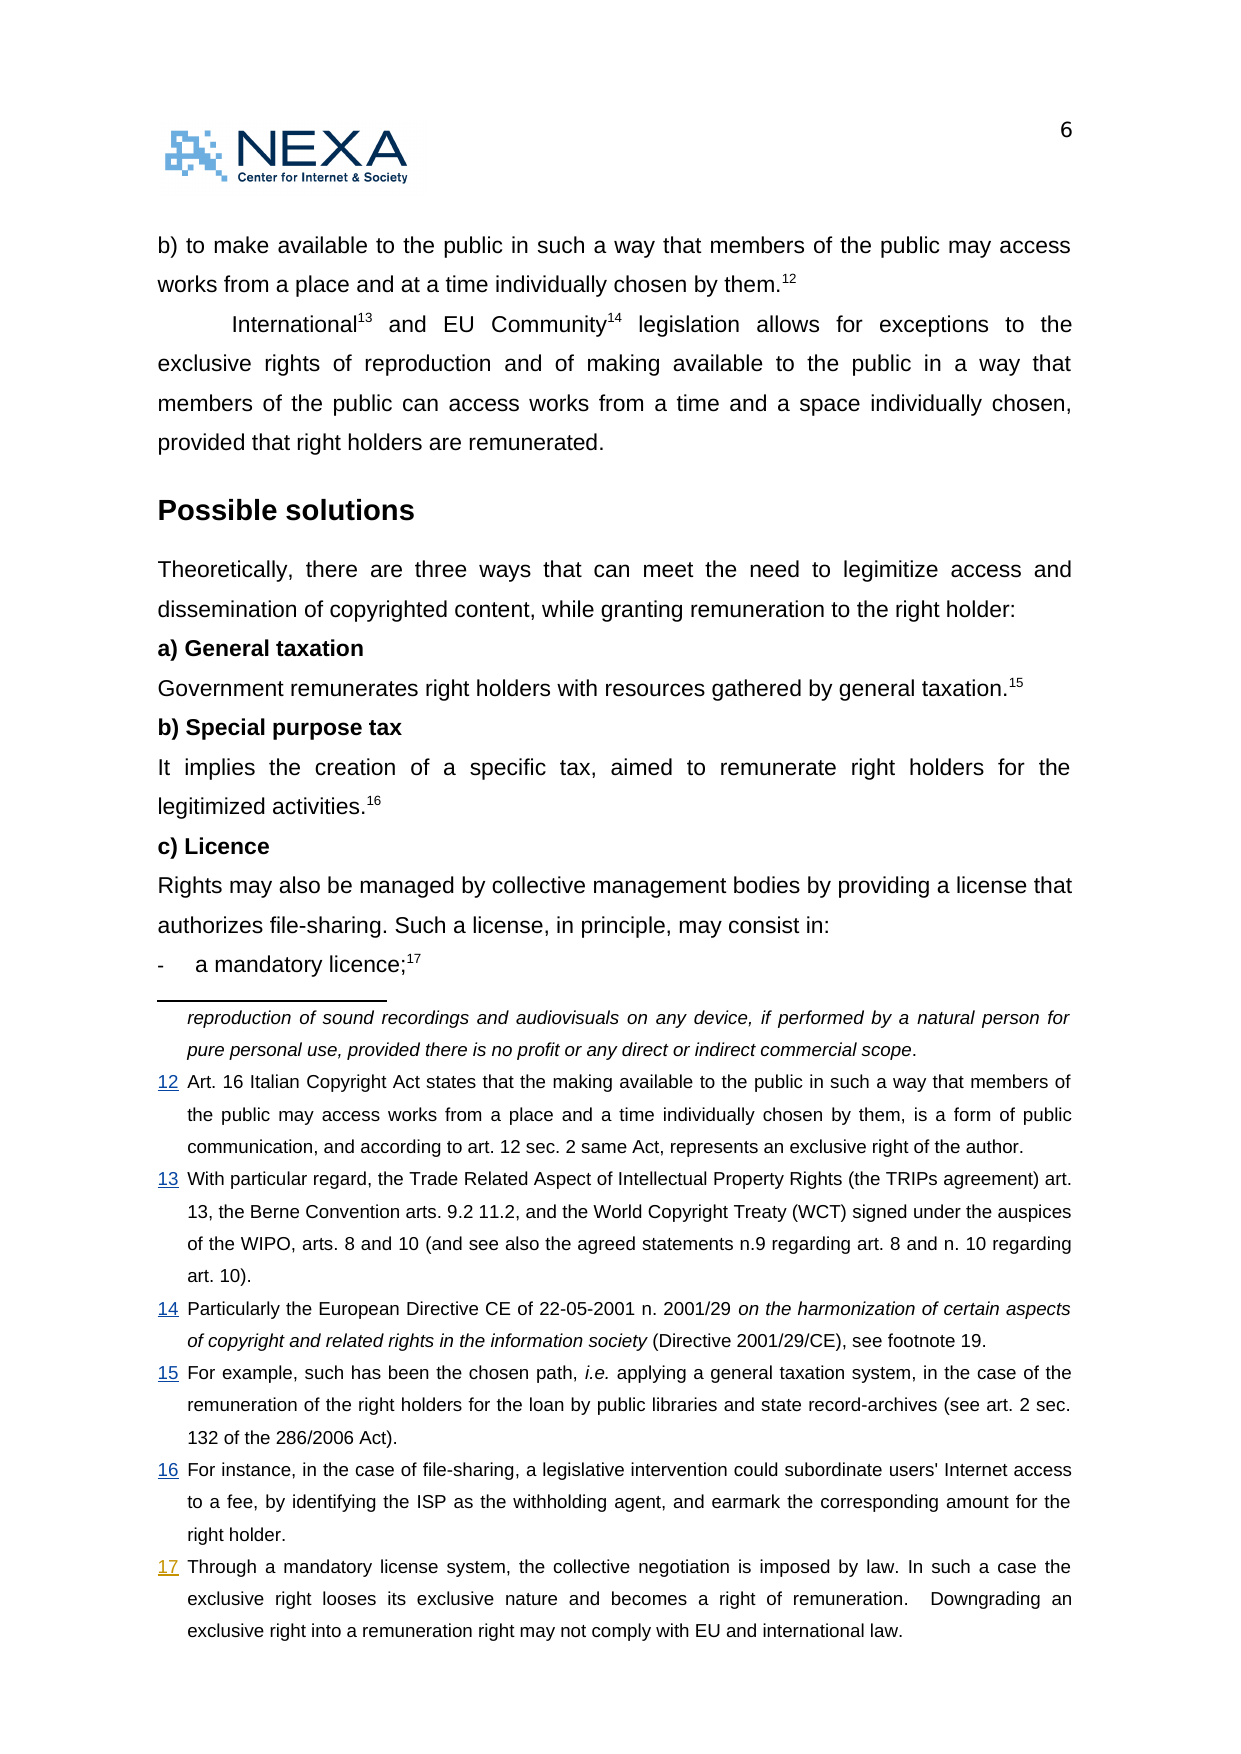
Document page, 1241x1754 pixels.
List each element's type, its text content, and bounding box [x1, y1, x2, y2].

list a mandatory licence; [157, 951, 1073, 977]
text Rights may also be managed by collective management bodies by providing a license that authorizes file-sharing. Such a license, in principle, may consist in: [157, 872, 1073, 938]
picture [158, 119, 427, 196]
subtitle Possible solutions [157, 493, 1073, 527]
text b) Special purpose tax [157, 714, 1073, 741]
text Art. 16 Italian Copyright Act states that the making available to the public in such a way that members of the public may access works from a place and a time individually chosen by them, is a form of public communication, and according to art. 12 sec. 2 same Act, represents an exclusive right of the author. [157, 1071, 1073, 1157]
text For example, such has been the chosen path, i.e. applying a general taxation system, in the case of the remuneration of the right holders for the loan by public libraries and state record-archives (see art. 2 sec. 132 of the 286/2006 Act). [157, 1362, 1073, 1448]
text It implies the creation of a specific tax, aimed to remunerate right holders for the legitimized activities. [157, 754, 1073, 819]
text Particularly the European Directive CE of 22-05-2001 n. 2001/29 on the harmonization of certain aspects of copyright and related rights in the information society (Directive 2001/29/CE), see footnote 19. [157, 1297, 1073, 1351]
text With particular regard, the Trade Related Aspect of Intellectual Property Rights (the TRIPs agreement) art. 13, the Berne Convention arts. 9.2 11.2, and the World Copyright Treaty (WCT) signed under the auspices of the WIPO, arts. 8 and 10 (and see also the agreed statements n.9 regarding art. 8 and n. 10 regarding art. 10). [157, 1168, 1073, 1287]
text b) to make available to the public in such a way that members of the public may access works from a place and at a time individually chosen by them. [157, 232, 1073, 297]
text c) Licence [157, 833, 1073, 859]
text Government remunerates right holders with resources gathered by general taxation. [157, 675, 1073, 701]
text For instance, in the case of file-sharing, a legislative intervention could subordinate users' Internet access to a fee, by identifying the ISP as the withholding agent, and earmark the corresponding amount for the right holder. [157, 1459, 1073, 1545]
text reproduction of sound recordings and audiovisuals on any device, if performed by a natural person for pure personal use, provided there is no profit or any direct or indirect commercial scope. [157, 1007, 1073, 1061]
text a) General taxation [157, 635, 1073, 662]
list Through a mandatory license system, the collective negotiation is imposed by law. In such a case the exclusive right looses its exclusive nature and becomes a right of remuneration. Downgrading an exclusive right into a remuneration right may not comply with EU and international law. [157, 1556, 1073, 1642]
text Theoretically, there are three ways that can meet the need to legimitize access and dissemination of copyrighted content, while granting remuneration to the right holder: [157, 556, 1073, 622]
text International and EU Community legislation allows for exceptions to the exclusive rights of reproduction and of making available to the public in a way that members of the public can access works from a time and a space individually chosen, provided that right holders are remunerated. [157, 311, 1073, 455]
